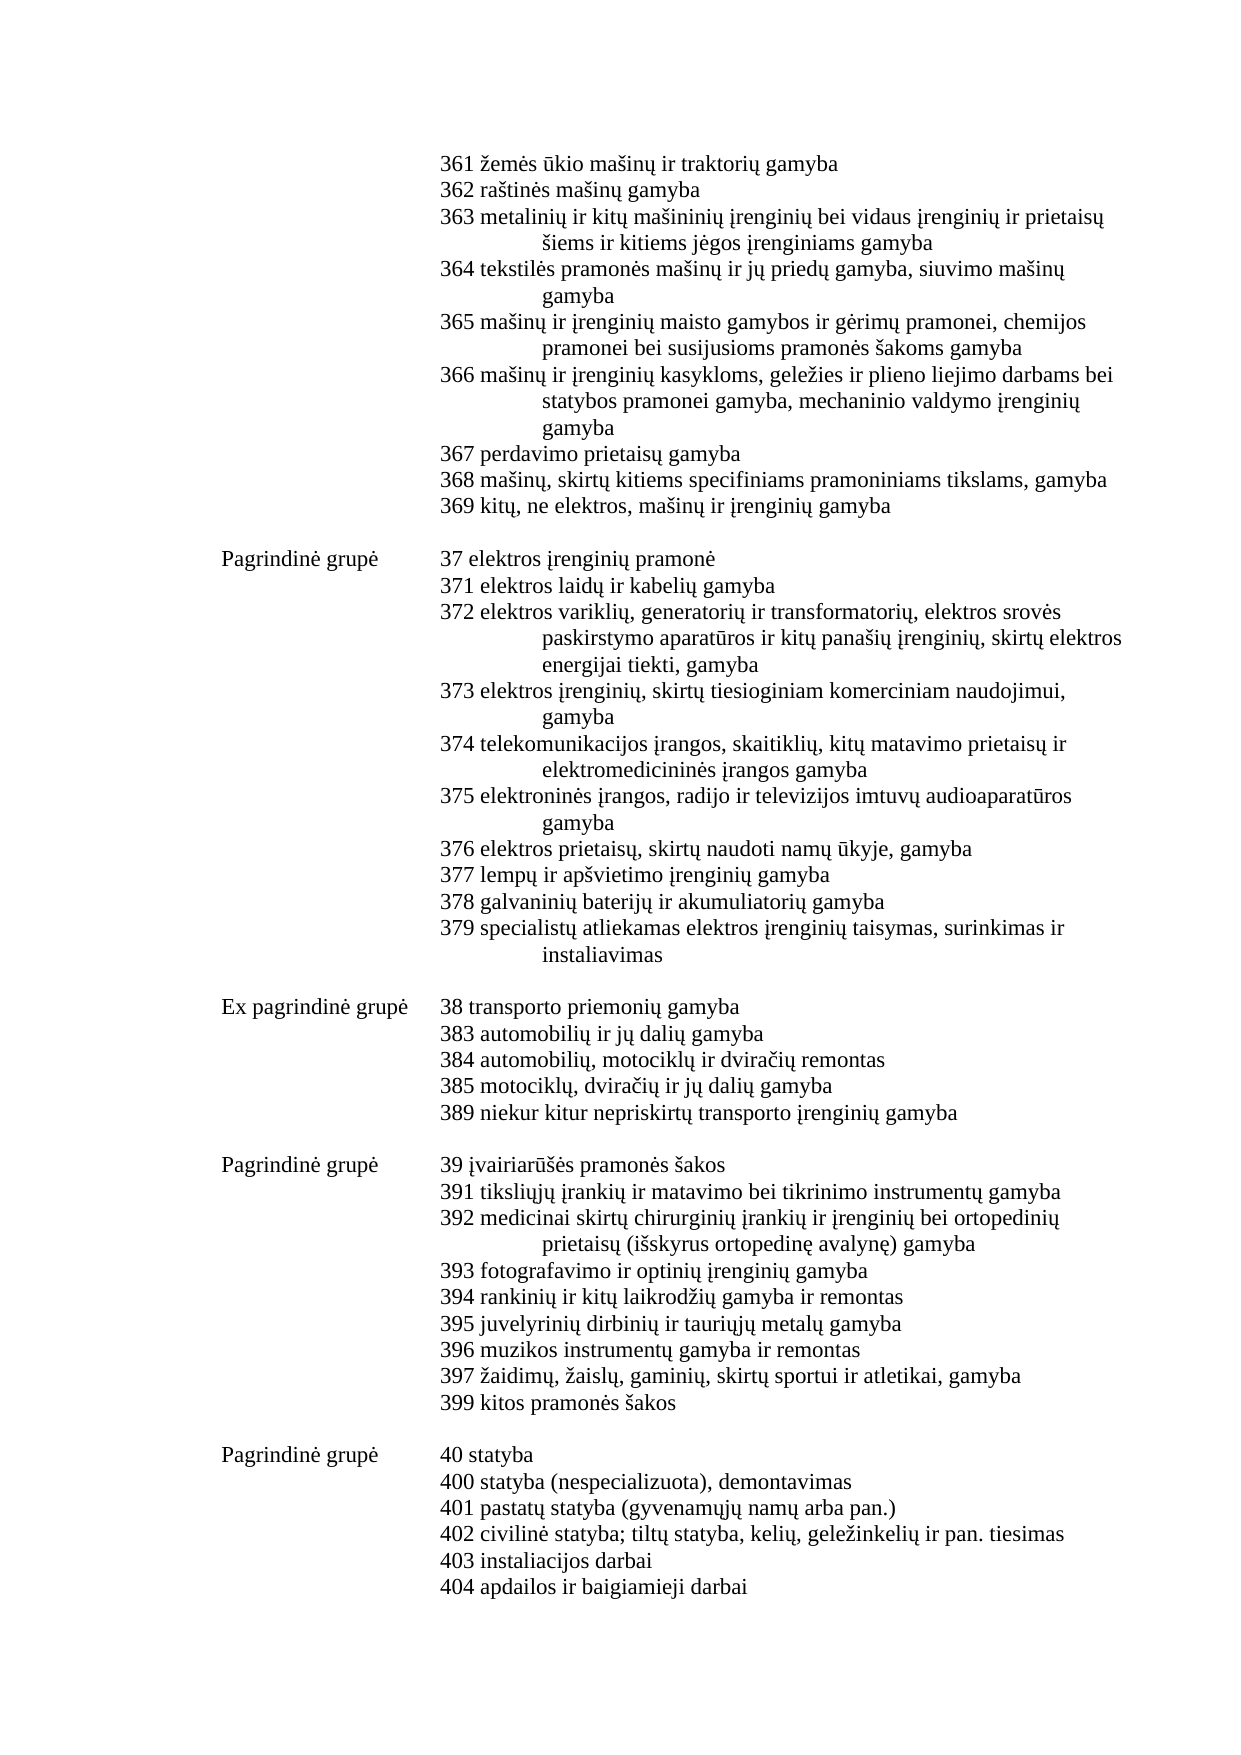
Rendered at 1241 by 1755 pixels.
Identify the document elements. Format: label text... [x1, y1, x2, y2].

table_cell 39 įvairiarūšės pramonės šakos 391 tiksliųjų įrankių ir matavimo bei tikrinimo instrumentų gamyba 392 medicinai skirtų chirurginių įrankių ir įrenginių bei ortopedinių prietaisų (išskyrus ortopedinę avalynę) gamyba 393 fotografavimo ir optinių įrenginių gamyba 394 rankinių ir kitų laikrodžių gamyba ir remontas 395 juvelyrinių dirbinių ir tauriųjų metalų gamyba 396 muzikos instrumentų gamyba ir remontas 397 žaidimų, žaislų, gaminių, skirtų sportui ir atletikai, gamyba 399 kitos pramonės šakos [429, 1151, 1143, 1441]
table_cell 37 elektros įrenginių pramonė 371 elektros laidų ir kabelių gamyba 372 elektros variklių, generatorių ir transformatorių, elektros srovės paskirstymo aparatūros ir kitų panašių įrenginių, skirtų elektros energijai tiekti, gamyba 373 elektros įrenginių, skirtų tiesioginiam komerciniam naudojimui, gamyba 374 telekomunikacijos įrangos, skaitiklių, kitų matavimo prietaisų ir elektromedicininės įrangos gamyba 375 elektroninės įrangos, radijo ir televizijos imtuvų audioaparatūros gamyba 376 elektros prietaisų, skirtų naudoti namų ūkyje, gamyba 377 lempų ir apšvietimo įrenginių gamyba 378 galvaninių baterijų ir akumuliatorių gamyba 379 specialistų atliekamas elektros įrenginių taisymas, surinkimas ir instaliavimas [429, 545, 1143, 993]
table_cell 38 transporto priemonių gamyba 383 automobilių ir jų dalių gamyba 384 automobilių, motociklų ir dviračių remontas 385 motociklų, dviračių ir jų dalių gamyba 389 niekur kitur nepriskirtų transporto įrenginių gamyba [429, 993, 1143, 1151]
table_cell [210, 150, 429, 545]
table_cell Pagrindinė grupė [210, 1151, 429, 1441]
table_cell Pagrindinė grupė [210, 545, 429, 993]
table_cell 40 statyba 400 statyba (nespecializuota), demontavimas 401 pastatų statyba (gyvenamųjų namų arba pan.) 402 civilinė statyba; tiltų statyba, kelių, geležinkelių ir pan. tiesimas 403 instaliacijos darbai 404 apdailos ir baigiamieji darbai [429, 1441, 1143, 1599]
table_cell Ex pagrindinė grupė [210, 993, 429, 1151]
table_cell 361 žemės ūkio mašinų ir traktorių gamyba 362 raštinės mašinų gamyba 363 metalinių ir kitų mašininių įrenginių bei vidaus įrenginių ir prietaisų šiems ir kitiems jėgos įrenginiams gamyba 364 tekstilės pramonės mašinų ir jų priedų gamyba, siuvimo mašinų gamyba 365 mašinų ir įrenginių maisto gamybos ir gėrimų pramonei, chemijos pramonei bei susijusioms pramonės šakoms gamyba 366 mašinų ir įrenginių kasykloms, geležies ir plieno liejimo darbams bei statybos pramonei gamyba, mechaninio valdymo įrenginių gamyba 367 perdavimo prietaisų gamyba 368 mašinų, skirtų kitiems specifiniams pramoniniams tikslams, gamyba 369 kitų, ne elektros, mašinų ir įrenginių gamyba [429, 150, 1143, 545]
table_cell Pagrindinė grupė [210, 1441, 429, 1599]
